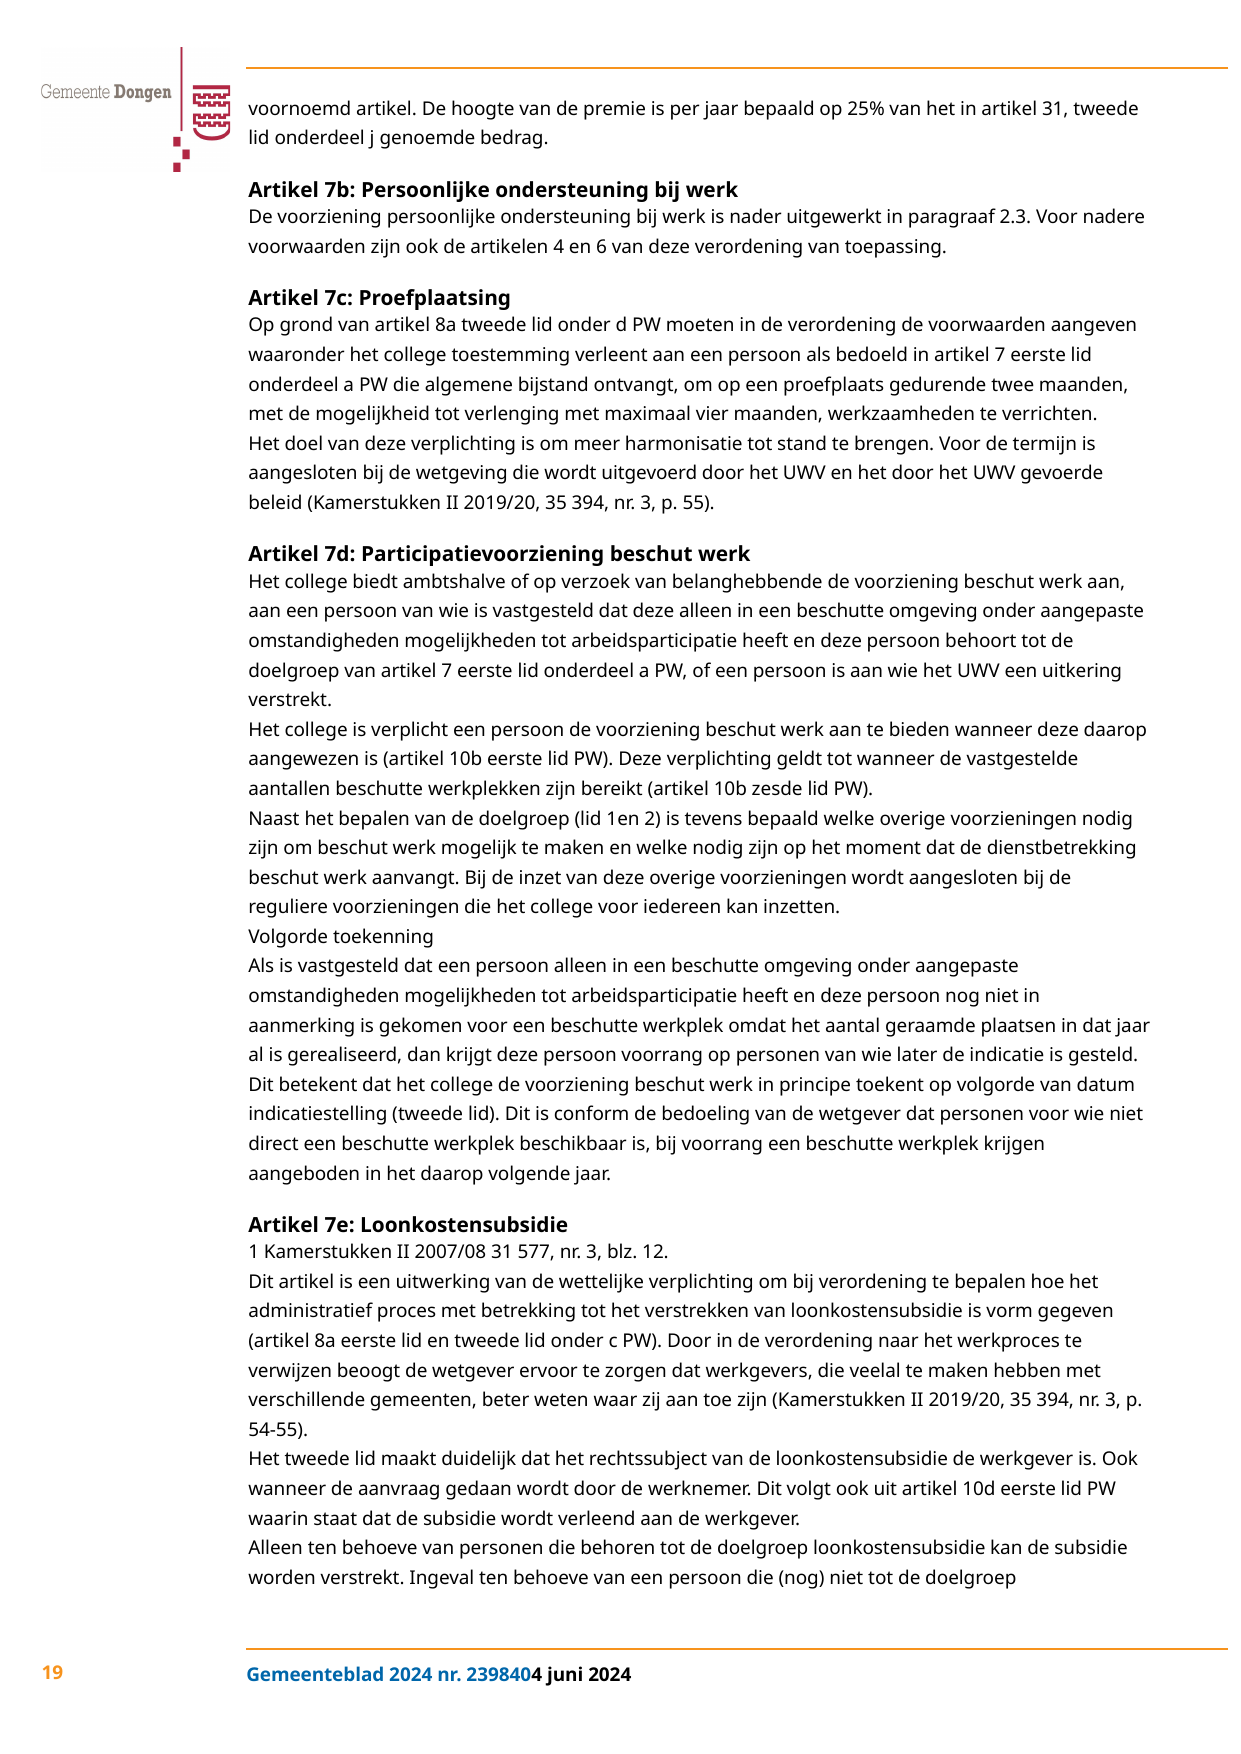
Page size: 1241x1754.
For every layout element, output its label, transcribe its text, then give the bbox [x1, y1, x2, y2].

text Als is vastgesteld dat een persoon alleen in een beschutte omgeving onder aangepaste omstandigheden mogelijkheden tot arbeidsparticipatie heeft en deze persoon nog niet in aanmerking is gekomen voor een beschutte werkplek omdat het aantal geraamde plaatsen in dat jaar al is gerealiseerd, dan krijgt deze persoon voorrang op personen van wie later de indicatie is gesteld. [248, 953, 1152, 1067]
text Volgorde toekenning [248, 923, 1152, 949]
text 1 Kamerstukken II 2007/08 31 577, nr. 3, blz. 12. [248, 1238, 1152, 1264]
text Artikel 7e: Loonkostensubsidie [248, 1210, 1152, 1238]
text Het college is verplicht een persoon de voorziening beschut werk aan te bieden wanneer deze daarop aangewezen is (artikel 10b eerste lid PW). Deze verplichting geldt tot wanneer de vastgestelde aantallen beschutte werkplekken zijn bereikt (artikel 10b zesde lid PW). [248, 716, 1152, 801]
text Artikel 7d: Participatievoorziening beschut werk [248, 539, 1152, 568]
text Naast het bepalen van de doelgroep (lid 1en 2) is tevens bepaald welke overige voorzieningen nodig zijn om beschut werk mogelijk te maken en welke nodig zijn op het moment dat de dienstbetrekking beschut werk aanvangt. Bij de inzet van deze overige voorzieningen wordt aangesloten bij de reguliere voorzieningen die het college voor iedereen kan inzetten. [248, 805, 1152, 919]
text De voorziening persoonlijke ondersteuning bij werk is nader uitgewerkt in paragraaf 2.3. Voor nadere voorwaarden zijn ook de artikelen 4 en 6 van deze verordening van toepassing. [248, 203, 1152, 258]
picture [41, 47, 231, 172]
text Artikel 7c: Proefplaatsing [248, 283, 1152, 312]
text Alleen ten behoeve van personen die behoren tot de doelgroep loonkostensubsidie kan de subsidie worden verstrekt. Ingeval ten behoeve van een persoon die (nog) niet tot de doelgroep [248, 1534, 1152, 1590]
text Dit artikel is een uitwerking van de wettelijke verplichting om bij verordening te bepalen hoe het administratief proces met betrekking tot het verstrekken van loonkostensubsidie is vorm gegeven (artikel 8a eerste lid en tweede lid onder c PW). Door in de verordening naar het werkproces te verwijzen beoogt de wetgever ervoor te zorgen dat werkgevers, die veelal te maken hebben met verschillende gemeenten, beter weten waar zij aan toe zijn (Kamerstukken II 2019/20, 35 394, nr. 3, p. 54-55). [248, 1268, 1152, 1442]
text Artikel 7b: Persoonlijke ondersteuning bij werk [248, 175, 1152, 203]
text Op grond van artikel 8a tweede lid onder d PW moeten in de verordening de voorwaarden aangeven waaronder het college toestemming verleent aan een persoon als bedoeld in artikel 7 eerste lid onderdeel a PW die algemene bijstand ontvangt, om op een proefplaats gedurende twee maanden, met de mogelijkheid tot verlenging met maximaal vier maanden, werkzaamheden te verrichten. [248, 312, 1152, 426]
text Het college biedt ambtshalve of op verzoek van belanghebbende de voorziening beschut werk aan, aan een persoon van wie is vastgesteld dat deze alleen in een beschutte omgeving onder aangepaste omstandigheden mogelijkheden tot arbeidsparticipatie heeft en deze persoon behoort tot de doelgroep van artikel 7 eerste lid onderdeel a PW, of een persoon is aan wie het UWV een uitkering verstrekt. [248, 568, 1152, 712]
text Dit betekent dat het college de voorziening beschut werk in principe toekent op volgorde van datum indicatiestelling (tweede lid). Dit is conform de bedoeling van de wetgever dat personen voor wie niet direct een beschutte werkplek beschikbaar is, bij voorrang een beschutte werkplek krijgen aangeboden in het daarop volgende jaar. [248, 1071, 1152, 1185]
text voornoemd artikel. De hoogte van de premie is per jaar bepaald op 25% van het in artikel 31, tweede lid onderdeel j genoemde bedrag. [248, 95, 1152, 150]
text Het tweede lid maakt duidelijk dat het rechtssubject van de loonkostensubsidie de werkgever is. Ook wanneer de aanvraag gedaan wordt door de werknemer. Dit volgt ook uit artikel 10d eerste lid PW waarin staat dat de subsidie wordt verleend aan de werkgever. [248, 1446, 1152, 1531]
text Het doel van deze verplichting is om meer harmonisatie tot stand te brengen. Voor de termijn is aangesloten bij de wetgeving die wordt uitgevoerd door het UWV en het door het UWV gevoerde beleid (Kamerstukken II 2019/20, 35 394, nr. 3, p. 55). [248, 430, 1152, 515]
